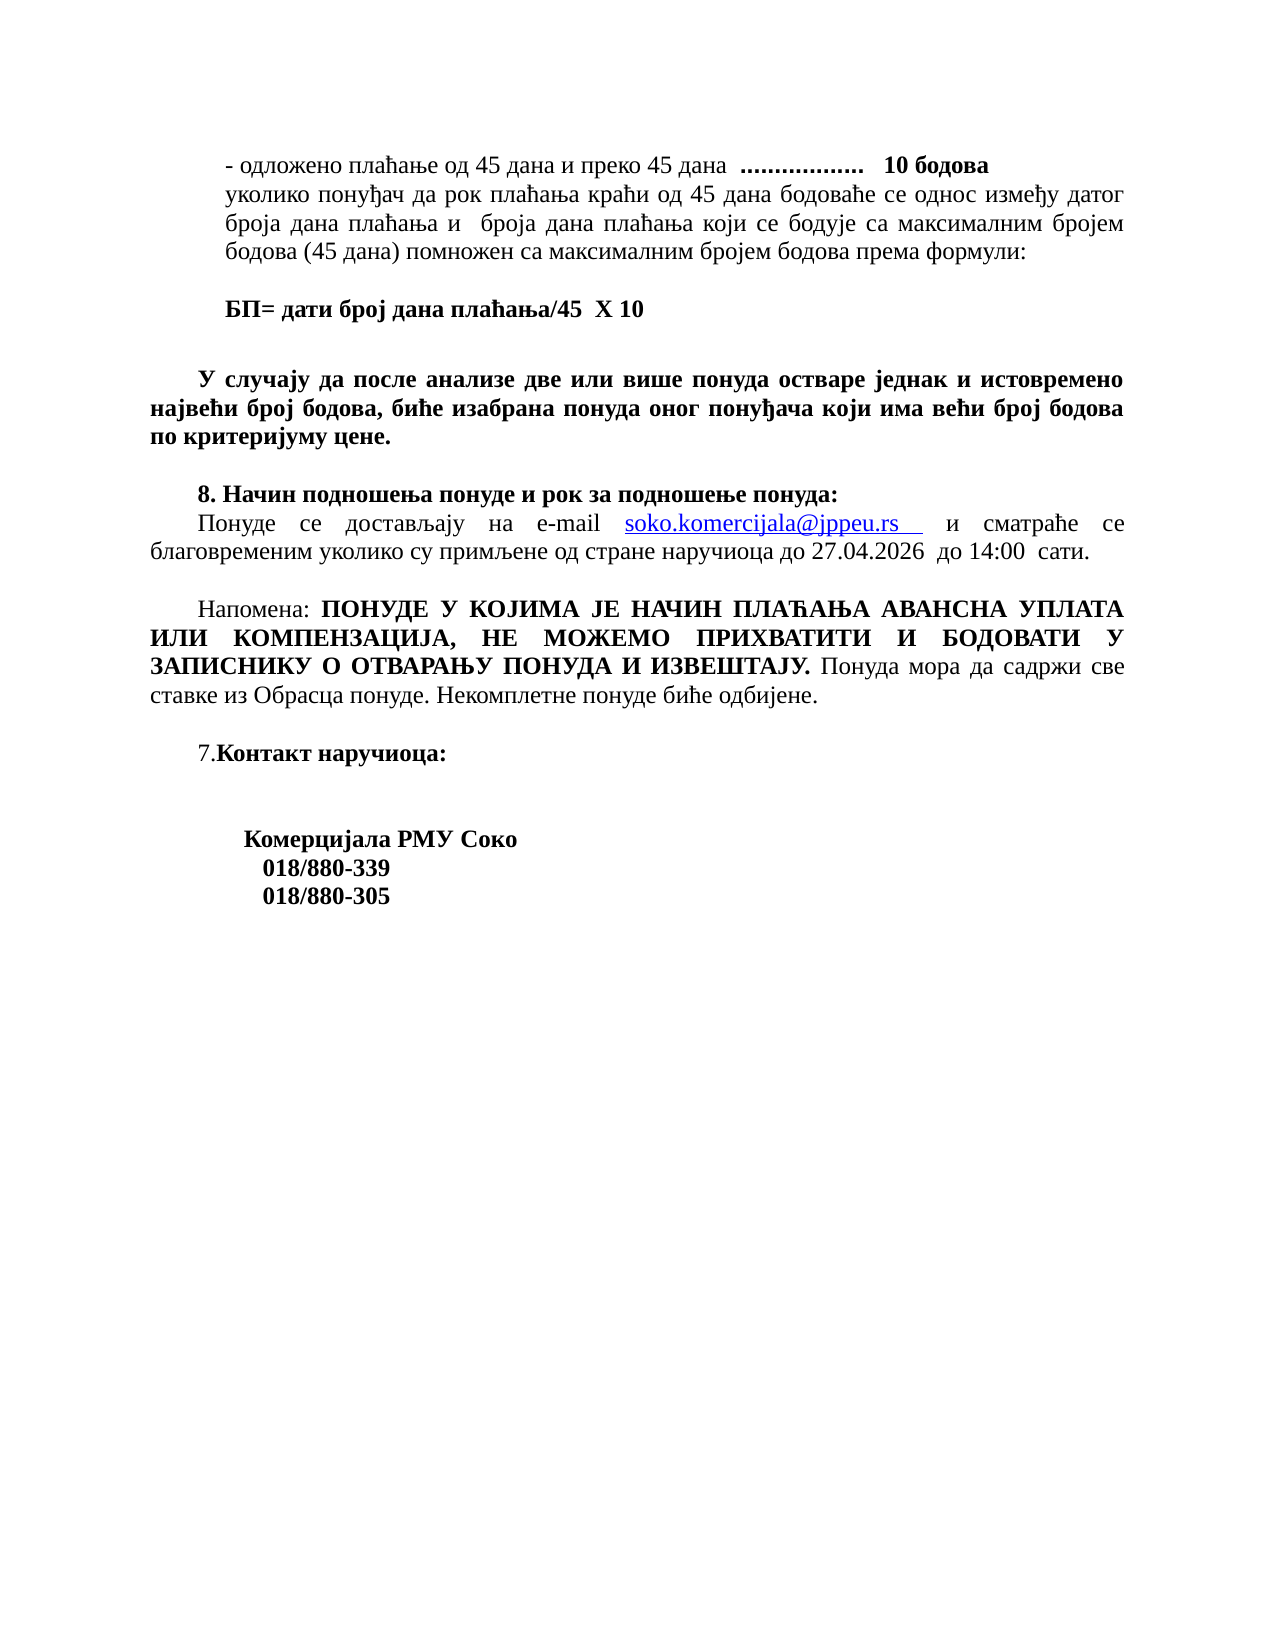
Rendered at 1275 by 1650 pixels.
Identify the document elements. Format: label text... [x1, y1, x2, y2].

text 018/880-339 [225, 853, 1125, 881]
text 8. Начин подношења понуде и рок за подношење понуда: [150, 479, 1125, 508]
text БП= дати број дана плаћања/45 X 10 [225, 294, 1125, 323]
list Контакт наручиоца: [150, 738, 1125, 766]
text - одложено плаћање од 45 дана и преко 45 дана .................. 10 бодова [225, 150, 1125, 179]
text 018/880-305 [225, 881, 1125, 910]
text Напомена: ПОНУДЕ У КОЈИМА ЈЕ НАЧИН ПЛАЋАЊА АВАНСНА УПЛАТА ИЛИ КОМПЕНЗАЦИЈА, НЕ МОЖЕМО ПРИХВАТИТИ И БОДОВАТИ У ЗАПИСНИКУ О ОТВАРАЊУ ПОНУДА И ИЗВЕШТАЈУ. Понуда мора да садржи све ставке из Обрасца понуде. Некомплетне понуде биће одбијене. [150, 594, 1125, 709]
text уколико понуђач да рок плаћања краћи од 45 дана бодоваће се однос између датог броја дана плаћања и броја дана плаћања који се бодује са максималним бројем бодова (45 дана) помножен са максималним бројем бодова према формули: [225, 179, 1125, 265]
text У случају да после анализе две или више понуда остваре једнак и истовремено највећи број бодова, биће изабрана понуда оног понуђача који има већи број бодова по критеријуму цене. [150, 364, 1125, 450]
text Комерцијала РМУ Соко [225, 824, 1125, 853]
text Понуде се достављају на e-mail soko.komercijala@jppeu.rs и сматраће се благовременим уколико су примљене од стране наручиоца до 27.04.2026 до 14:00 сати. [150, 508, 1125, 565]
